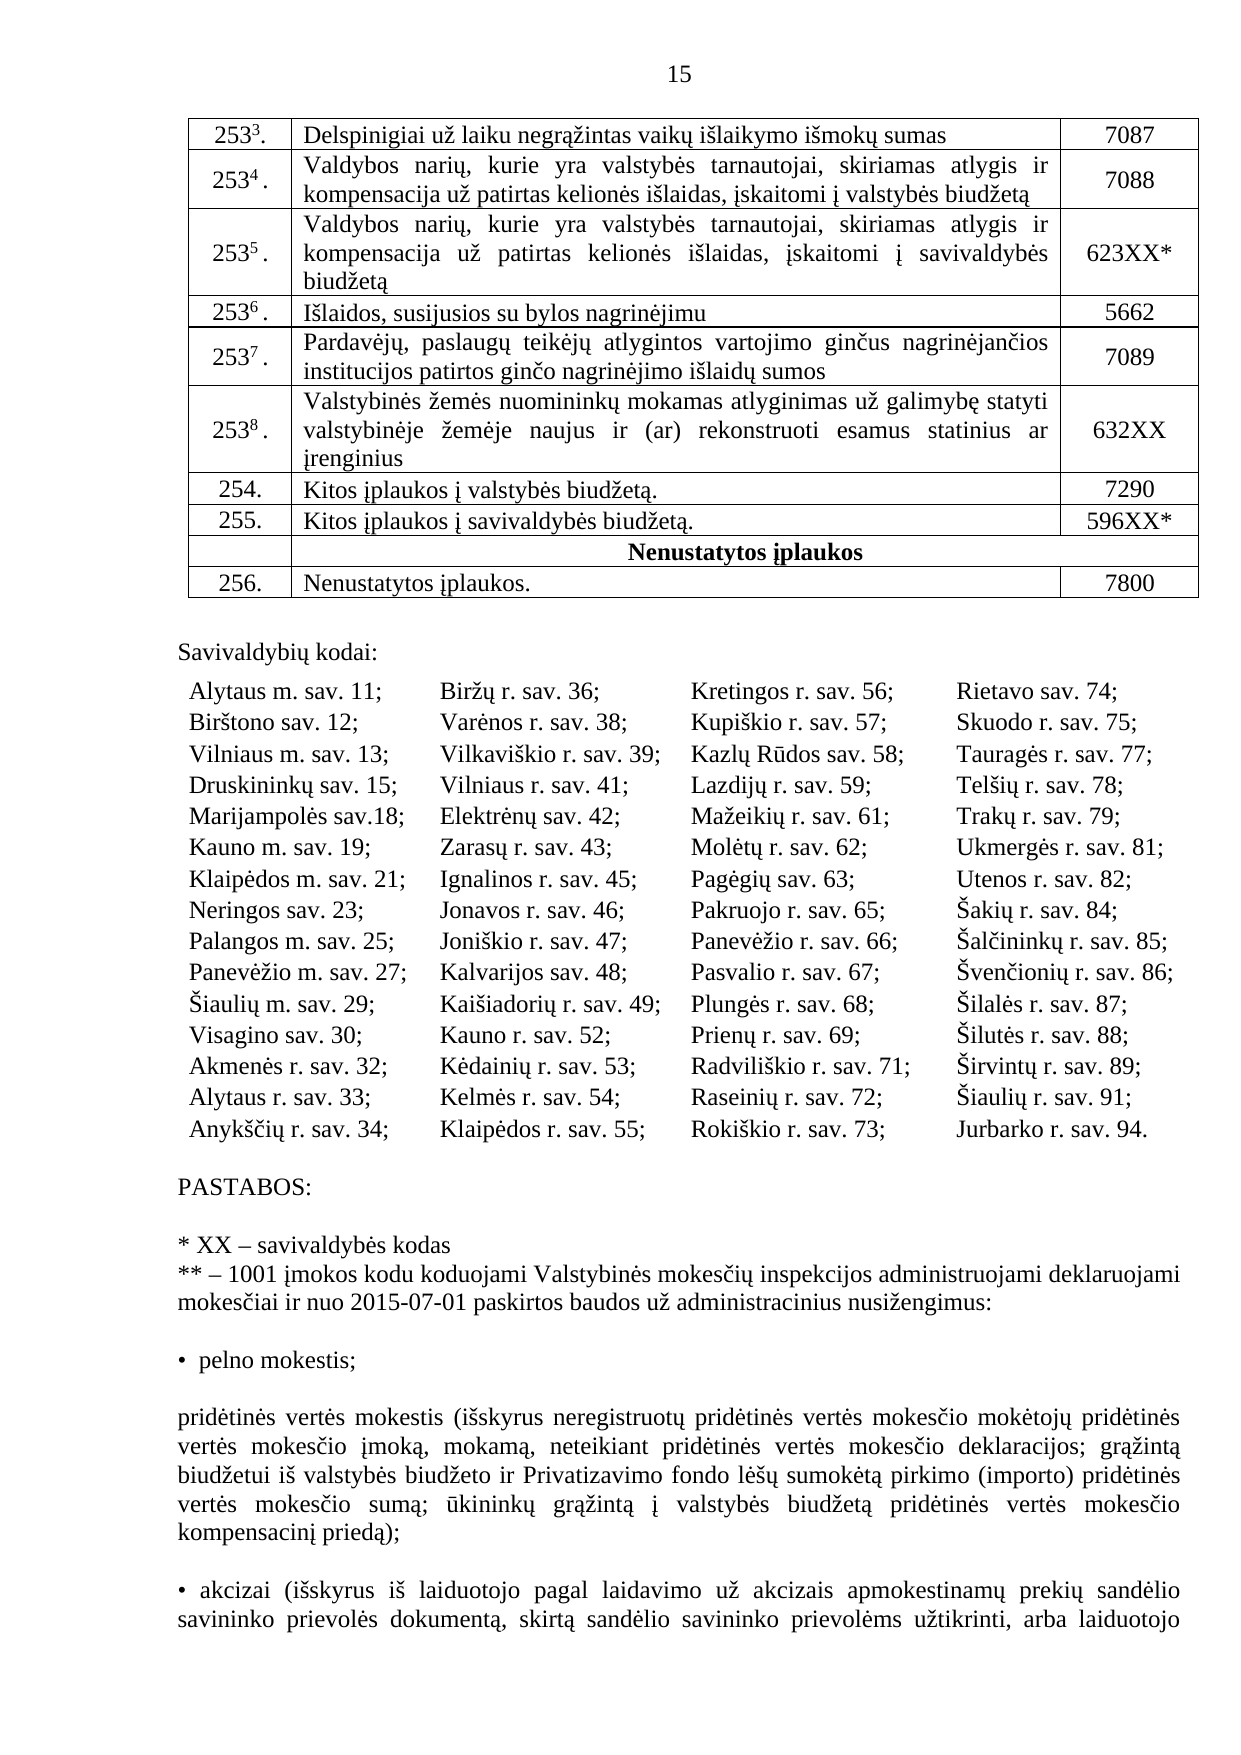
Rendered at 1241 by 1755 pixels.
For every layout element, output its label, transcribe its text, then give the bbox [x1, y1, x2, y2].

table_cell Šalčininkų r. sav. 85; [945, 925, 1240, 956]
table_cell Varėnos r. sav. 38; [428, 706, 679, 737]
table_cell Raseinių r. sav. 72; [679, 1081, 945, 1112]
table_cell Šiaulių r. sav. 91; [945, 1081, 1240, 1112]
table_cell Vilkaviškio r. sav. 39; [428, 738, 679, 769]
table_cell 2535 . [189, 209, 291, 295]
table_cell 7087 [1061, 119, 1198, 149]
text • pelno mokestis; [177, 1345, 1181, 1374]
table_cell Telšių r. sav. 78; [945, 769, 1240, 800]
table_cell Zarasų r. sav. 43; [428, 831, 679, 862]
table_cell Kazlų Rūdos sav. 58; [679, 738, 945, 769]
table_cell Druskininkų sav. 15; [177, 769, 428, 800]
table_cell 255. [189, 505, 291, 535]
table_cell [189, 536, 291, 566]
table_cell Skuodo r. sav. 75; [945, 706, 1240, 737]
table_cell Nenustatytos įplaukos. [292, 567, 1060, 597]
table_cell Kalvarijos sav. 48; [428, 956, 679, 987]
table_cell Kitos įplaukos į savivaldybės biudžetą. [292, 505, 1060, 535]
table_cell Kelmės r. sav. 54; [428, 1081, 679, 1112]
table_header Rietavo sav. 74; [945, 675, 1240, 706]
table_cell Klaipėdos r. sav. 55; [428, 1113, 679, 1144]
table_cell Valstybinės žemės nuomininkų mokamas atlyginimas už galimybę statyti valstybinėje žemėje naujus ir (ar) rekonstruoti esamus statinius ar įrenginius [292, 386, 1060, 472]
table_cell Šiaulių m. sav. 29; [177, 988, 428, 1019]
text • akcizai (išskyrus iš laiduotojo pagal laidavimo už akcizais apmokestinamų prekių sandėlio savininko prievolės dokumentą, skirtą sandėlio savininko prievolėms užtikrinti, arba laiduotojo [177, 1546, 1181, 1632]
table_cell Pakruojo r. sav. 65; [679, 894, 945, 925]
table_cell Švenčionių r. sav. 86; [945, 956, 1240, 987]
table_cell Akmenės r. sav. 32; [177, 1050, 428, 1081]
table_cell Kupiškio r. sav. 57; [679, 706, 945, 737]
table_cell 2538 . [189, 386, 291, 472]
table_cell 7800 [1061, 567, 1198, 597]
table_cell Pagėgių sav. 63; [679, 863, 945, 894]
table_cell Birštono sav. 12; [177, 706, 428, 737]
table_cell Prienų r. sav. 69; [679, 1019, 945, 1050]
table_cell Radviliškio r. sav. 71; [679, 1050, 945, 1081]
table_cell Panevėžio m. sav. 27; [177, 956, 428, 987]
table_cell Marijampolės sav.18; [177, 800, 428, 831]
table_cell 632XX [1061, 386, 1198, 472]
table_cell Jonavos r. sav. 46; [428, 894, 679, 925]
table_cell 2536 . [189, 296, 291, 326]
table_cell Nenustatytos įplaukos [292, 536, 1198, 566]
table_cell 7290 [1061, 473, 1198, 503]
table_cell Jurbarko r. sav. 94. [945, 1113, 1240, 1144]
text pridėtinės vertės mokestis (išskyrus neregistruotų pridėtinės vertės mokesčio mokėtojų pridėtinės vertės mokesčio įmoką, mokamą, neteikiant pridėtinės vertės mokesčio deklaracijos; grąžintą biudžetui iš valstybės biudžeto ir Privatizavimo fondo lėšų sumokėtą pirkimo (importo) pridėtinės vertės mokesčio sumą; ūkininkų grąžintą į valstybės biudžetą pridėtinės vertės mokesčio kompensacinį priedą); [177, 1374, 1181, 1546]
table_cell Šilutės r. sav. 88; [945, 1019, 1240, 1050]
table_cell 7088 [1061, 150, 1198, 208]
table_cell Alytaus r. sav. 33; [177, 1081, 428, 1112]
table_cell Pardavėjų, paslaugų teikėjų atlygintos vartojimo ginčus nagrinėjančios institucijos patirtos ginčo nagrinėjimo išlaidų sumos [292, 328, 1060, 385]
table_cell 2537 . [189, 328, 291, 385]
table_cell 254. [189, 473, 291, 503]
table_cell 5662 [1061, 296, 1198, 326]
table_header Biržų r. sav. 36; [428, 675, 679, 706]
table_header Kretingos r. sav. 56; [679, 675, 945, 706]
table_cell Valdybos narių, kurie yra valstybės tarnautojai, skiriamas atlygis ir kompensacija už patirtas kelionės išlaidas, įskaitomi į savivaldybės biudžetą [292, 209, 1060, 295]
table_cell Kauno r. sav. 52; [428, 1019, 679, 1050]
table_cell 596XX* [1061, 505, 1198, 535]
table_cell Šakių r. sav. 84; [945, 894, 1240, 925]
table_cell Klaipėdos m. sav. 21; [177, 863, 428, 894]
table_cell Molėtų r. sav. 62; [679, 831, 945, 862]
text * XX – savivaldybės kodas [177, 1230, 1181, 1259]
table_cell Mažeikių r. sav. 61; [679, 800, 945, 831]
table_cell Ignalinos r. sav. 45; [428, 863, 679, 894]
table_cell Pasvalio r. sav. 67; [679, 956, 945, 987]
text ** – 1001 įmokos kodu koduojami Valstybinės mokesčių inspekcijos administruojami deklaruojami mokesčiai ir nuo 2015-07-01 paskirtos baudos už administracinius nusižengimus: [177, 1259, 1181, 1316]
table_cell Utenos r. sav. 82; [945, 863, 1240, 894]
text PASTABOS: [177, 1172, 1181, 1201]
table_cell Kauno m. sav. 19; [177, 831, 428, 862]
table_header Alytaus m. sav. 11; [177, 675, 428, 706]
table_cell Lazdijų r. sav. 59; [679, 769, 945, 800]
table_cell Kėdainių r. sav. 53; [428, 1050, 679, 1081]
table_cell Kitos įplaukos į valstybės biudžetą. [292, 473, 1060, 503]
table_cell 623XX* [1061, 209, 1198, 295]
table_cell 256. [189, 567, 291, 597]
table_cell Palangos m. sav. 25; [177, 925, 428, 956]
table_cell Širvintų r. sav. 89; [945, 1050, 1240, 1081]
table_cell Valdybos narių, kurie yra valstybės tarnautojai, skiriamas atlygis ir kompensacija už patirtas kelionės išlaidas, įskaitomi į valstybės biudžetą [292, 150, 1060, 208]
table_cell Tauragės r. sav. 77; [945, 738, 1240, 769]
table_cell Išlaidos, susijusios su bylos nagrinėjimu [292, 296, 1060, 326]
table_cell Elektrėnų sav. 42; [428, 800, 679, 831]
table_cell Plungės r. sav. 68; [679, 988, 945, 1019]
table_cell Ukmergės r. sav. 81; [945, 831, 1240, 862]
table_cell Vilniaus r. sav. 41; [428, 769, 679, 800]
table_cell Šilalės r. sav. 87; [945, 988, 1240, 1019]
table_cell Rokiškio r. sav. 73; [679, 1113, 945, 1144]
table_cell 2534 . [189, 150, 291, 208]
table_cell Visagino sav. 30; [177, 1019, 428, 1050]
table_cell Neringos sav. 23; [177, 894, 428, 925]
table_cell Anykščių r. sav. 34; [177, 1113, 428, 1144]
table_cell Kaišiadorių r. sav. 49; [428, 988, 679, 1019]
table_cell Vilniaus m. sav. 13; [177, 738, 428, 769]
text Savivaldybių kodai: [177, 637, 1181, 665]
table_cell Panevėžio r. sav. 66; [679, 925, 945, 956]
table_cell 2533. [189, 119, 291, 149]
table_cell Joniškio r. sav. 47; [428, 925, 679, 956]
table_cell Trakų r. sav. 79; [945, 800, 1240, 831]
table_cell 7089 [1061, 328, 1198, 385]
table_cell Delspinigiai už laiku negrąžintas vaikų išlaikymo išmokų sumas [292, 119, 1060, 149]
